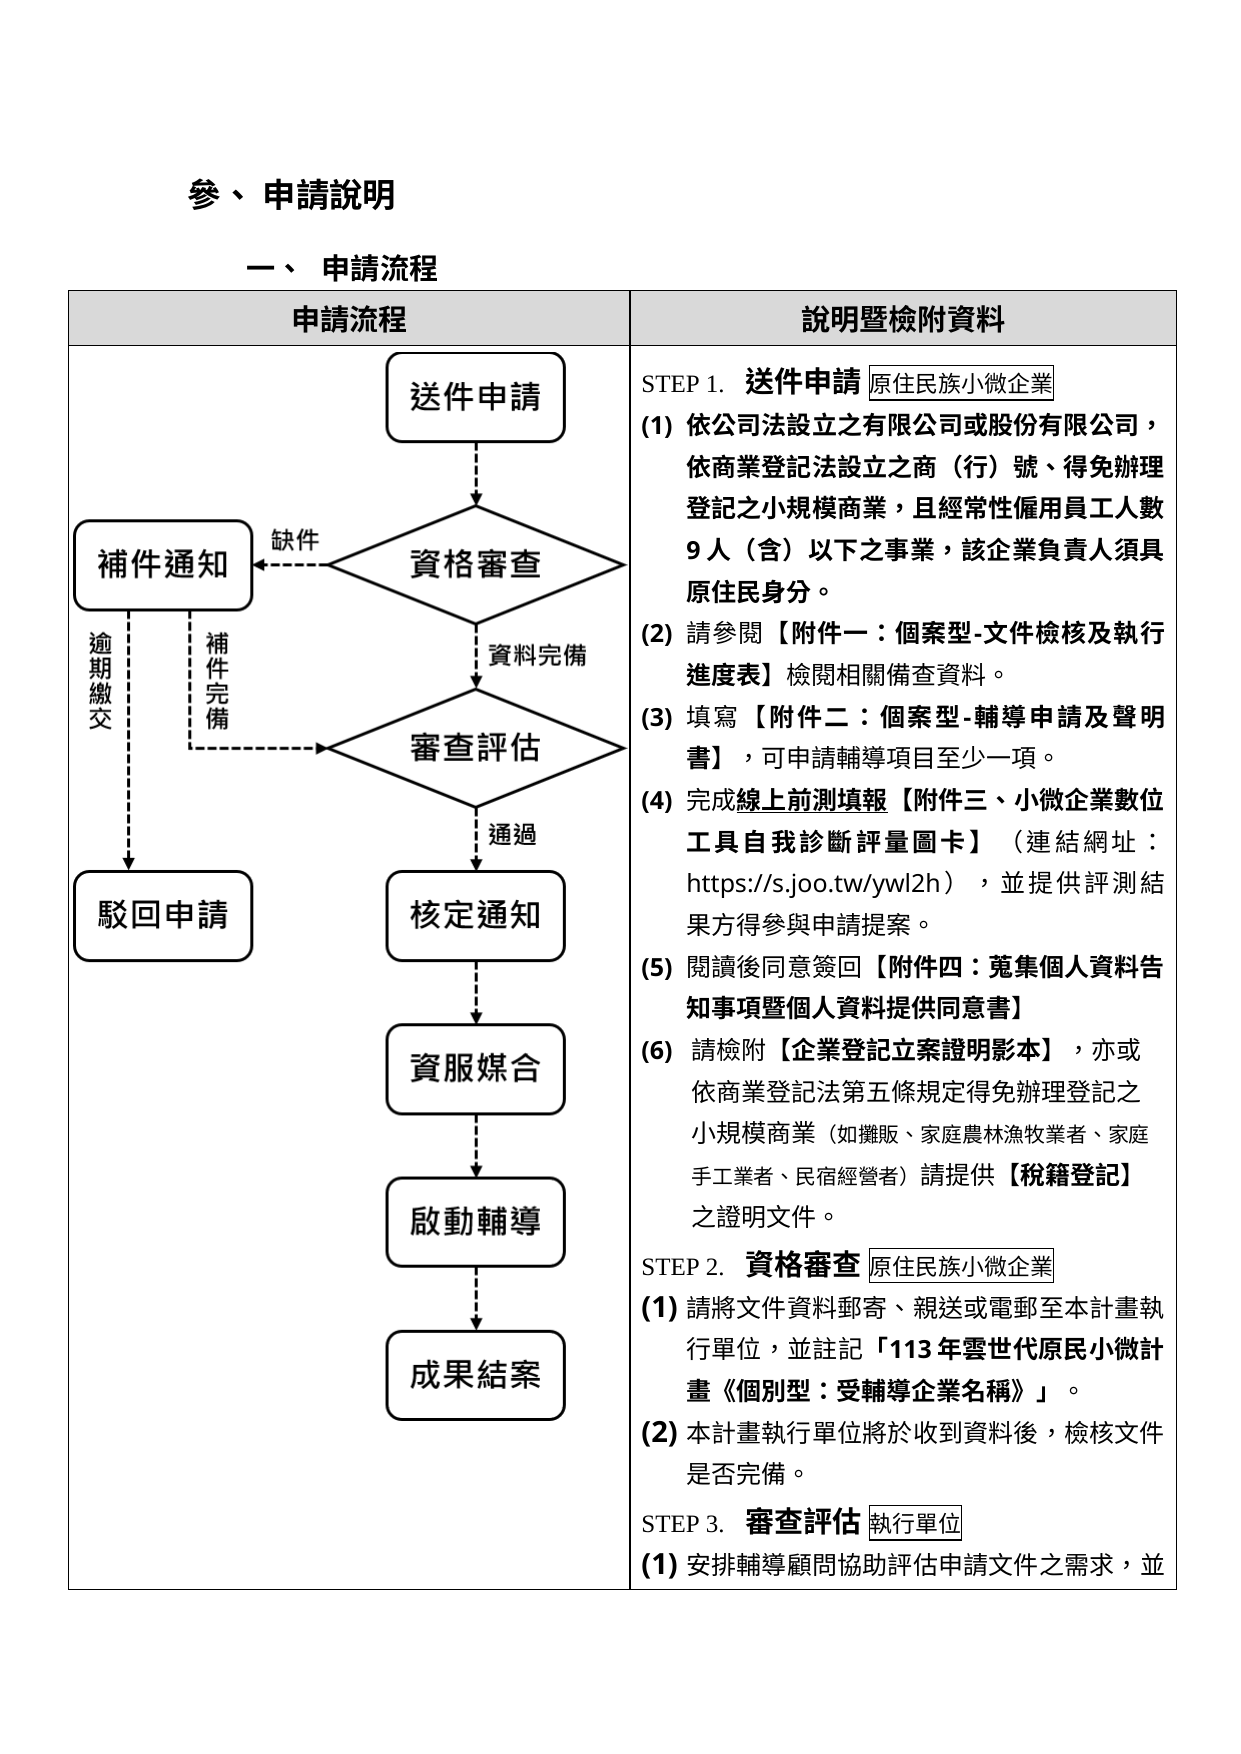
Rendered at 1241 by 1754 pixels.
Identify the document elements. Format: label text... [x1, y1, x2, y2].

table_header 申請流程 [69, 291, 629, 345]
list 申請流程 [246, 236, 1053, 290]
list 申請說明 [187, 169, 1053, 217]
table_cell 送件申請 原住民族小微企業 依公司法設立之有限公司或股份有限公司，依商業登記法設立之商（行）號、得免辦理登記之小規模商業，且經常性僱用員工人數9人（含）以下之事業，該企業負責人須具原住民身分。 請參閱【附件一：個案型-文件檢核及執行進度表】檢閱相關備查資料。 填寫【附件二：個案型-輔導申請及聲明書】，可申請輔導項目至少一項。 完成線上前測填報【附件三、小微企業數位工具自我診斷評量圖卡】（連結網址：https://s.joo.tw/ywl2h），並提供評測結果方得參與申請提案。 閱讀後同意簽回【附件四：蒐集個人資料告知事項暨個人資料提供同意書】 請檢附【企業登記立案證明影本】，亦或依商業登記法第五條規定得免辦理登記之小規模商業（如攤販、家庭農林漁牧業者、家庭手工業者、民宿經營者）請提供【稅籍登記】之證明文件。 資格審查 原住民族小微企業 請將文件資料郵寄、親送或電郵至本計畫執行單位，並註記「113年雲世代原民小微計畫《個別型：受輔導企業名稱》」。 本計畫執行單位將於收到資料後，檢核文件是否完備。 審查評估 執行單位 安排輔導顧問協助評估申請文件之需求，並提供後續輔導安排之建議，請企業配合辦理。 評估完成後送件核定補助經費。 申請案件採取隨到隨審至各輔導項目名額額滿為止，申請額滿或逾期則不予受理。 核定通知 執行單位 原住民族小微企業收到本計畫寄發核定輔導經費通知，即為本計畫認定受輔導企業。 可依申請輔導項目由本計畫推薦合適資訊服務廠商，亦可由受輔導企業自行擇定合適資訊服務廠商。 資服媒合 資訊服務廠商 資訊服務廠商與受輔導企業簽定【合作契約或同等效力文件】。 啟動輔導 資訊服務廠商、受輔導企業 雙方簽訂契約後，即啟動輔導作業程序。 依核定之數位轉型工具之輔導項目及補助費用進行輔導，資訊服務廠商須協助受輔導企業於1個月內完成申裝並回報進度，如有輔導項目變更請回報本計畫執行單位進行核備。 資訊服務廠商導入數位轉型工具後，須定期提供教育訓練、諮詢服務等協助。 受輔導企業須配合本計畫安排顧問訪視輔導作業至少1次，並依申請輔導項目參與至少2堂（約6小時）以上由本計畫辦理之數位培能課程。（訪視及課程之辦理方式，另行公告通知。） 成果結案 資訊服務廠商、受輔導企業 受輔導企業完成線上後測填報【同附件三、小微企業數位工具自我診斷評量圖卡】（連結網址：https://s.joo.tw/ywl2h），並提供輔導後評測結果方得完成結案。 資訊服務廠商需於期限內完成協助受輔導企業完成【附件五：個案型-執行成果報告】等作業，並提供【附件六：個案型-領據】核銷。 資訊服務廠商須提供啟動輔導前後至少3個月運作之【營運數據資料】供計畫分析使用。 [631, 346, 1176, 1589]
table_header 說明暨檢附資料 [631, 291, 1176, 345]
picture [69, 352, 630, 1421]
table_cell [69, 346, 629, 352]
table_cell [69, 1421, 629, 1589]
